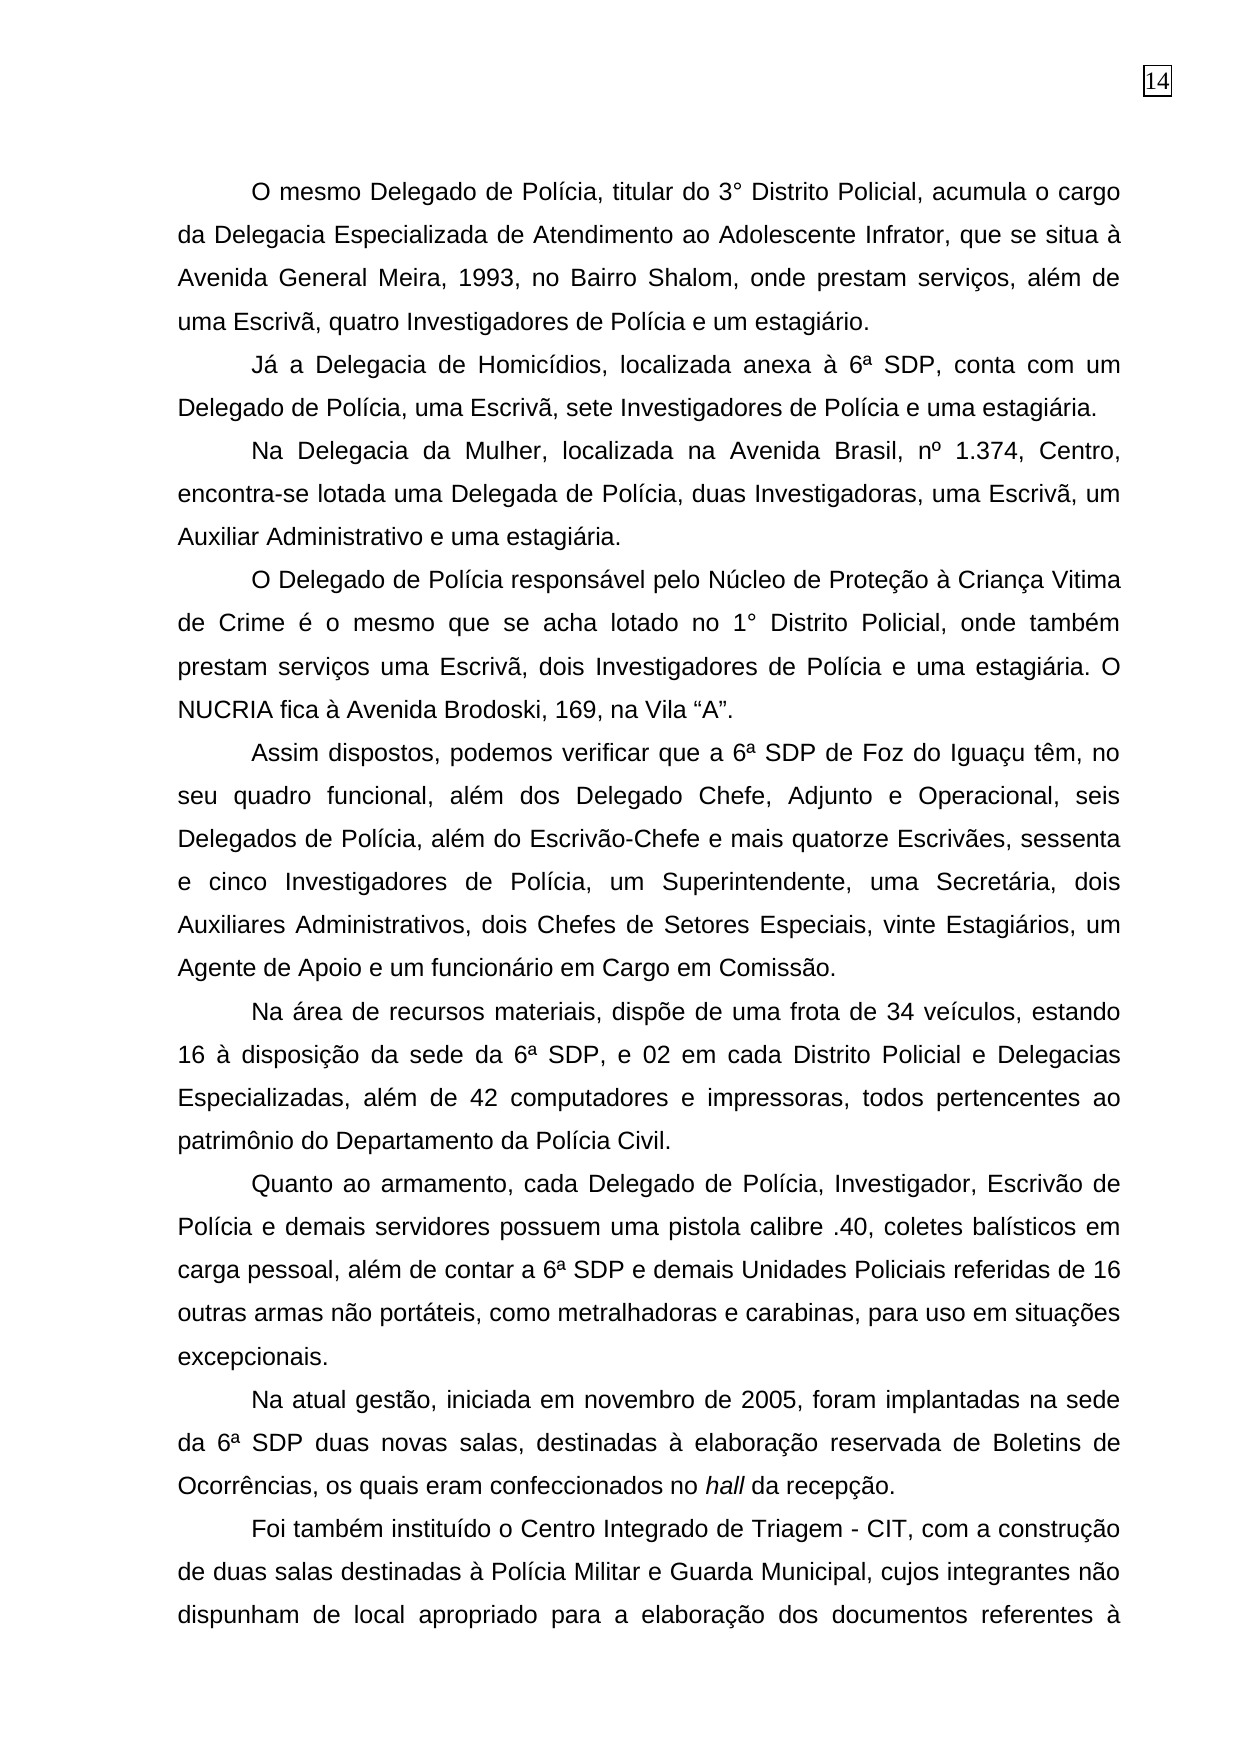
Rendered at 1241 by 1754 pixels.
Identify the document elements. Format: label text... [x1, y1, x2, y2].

text Foi também instituído o Centro Integrado de Triagem - CIT, com a construção de duas salas destinadas à Polícia Militar e Guarda Municipal, cujos integrantes não dispunham de local apropriado para a elaboração dos documentos referentes à [177, 1514, 1122, 1629]
text Na Delegacia da Mulher, localizada na Avenida Brasil, nº 1.374, Centro, encontra-se lotada uma Delegada de Polícia, duas Investigadoras, uma Escrivã, um Auxiliar Administrativo e uma estagiária. [177, 436, 1122, 551]
text Na atual gestão, iniciada em novembro de 2005, foram implantadas na sede da 6ª SDP duas novas salas, destinadas à elaboração reservada de Boletins de Ocorrências, os quais eram confeccionados no hall da recepção. [177, 1385, 1122, 1500]
text O mesmo Delegado de Polícia, titular do 3° Distrito Policial, acumula o cargo da Delegacia Especializada de Atendimento ao Adolescente Infrator, que se situa à Avenida General Meira, 1993, no Bairro Shalom, onde prestam serviços, além de uma Escrivã, quatro Investigadores de Polícia e um estagiário. [177, 177, 1122, 335]
text Já a Delegacia de Homicídios, localizada anexa à 6ª SDP, conta com um Delegado de Polícia, uma Escrivã, sete Investigadores de Polícia e uma estagiária. [177, 350, 1122, 422]
text Na área de recursos materiais, dispõe de uma frota de 34 veículos, estando 16 à disposição da sede da 6ª SDP, e 02 em cada Distrito Policial e Delegacias Especializadas, além de 42 computadores e impressoras, todos pertencentes ao patrimônio do Departamento da Polícia Civil. [177, 997, 1122, 1155]
text O Delegado de Polícia responsável pelo Núcleo de Proteção à Criança Vitima de Crime é o mesmo que se acha lotado no 1° Distrito Policial, onde também prestam serviços uma Escrivã, dois Investigadores de Polícia e uma estagiária. O NUCRIA fica à Avenida Brodoski, 169, na Vila “A”. [177, 565, 1122, 723]
text Assim dispostos, podemos verificar que a 6ª SDP de Foz do Iguaçu têm, no seu quadro funcional, além dos Delegado Chefe, Adjunto e Operacional, seis Delegados de Polícia, além do Escrivão-Chefe e mais quatorze Escrivães, sessenta e cinco Investigadores de Polícia, um Superintendente, uma Secretária, dois Auxiliares Administrativos, dois Chefes de Setores Especiais, vinte Estagiários, um Agente de Apoio e um funcionário em Cargo em Comissão. [177, 738, 1122, 982]
text Quanto ao armamento, cada Delegado de Polícia, Investigador, Escrivão de Polícia e demais servidores possuem uma pistola calibre .40, coletes balísticos em carga pessoal, além de contar a 6ª SDP e demais Unidades Policiais referidas de 16 outras armas não portáteis, como metralhadoras e carabinas, para uso em situações excepcionais. [177, 1169, 1122, 1370]
